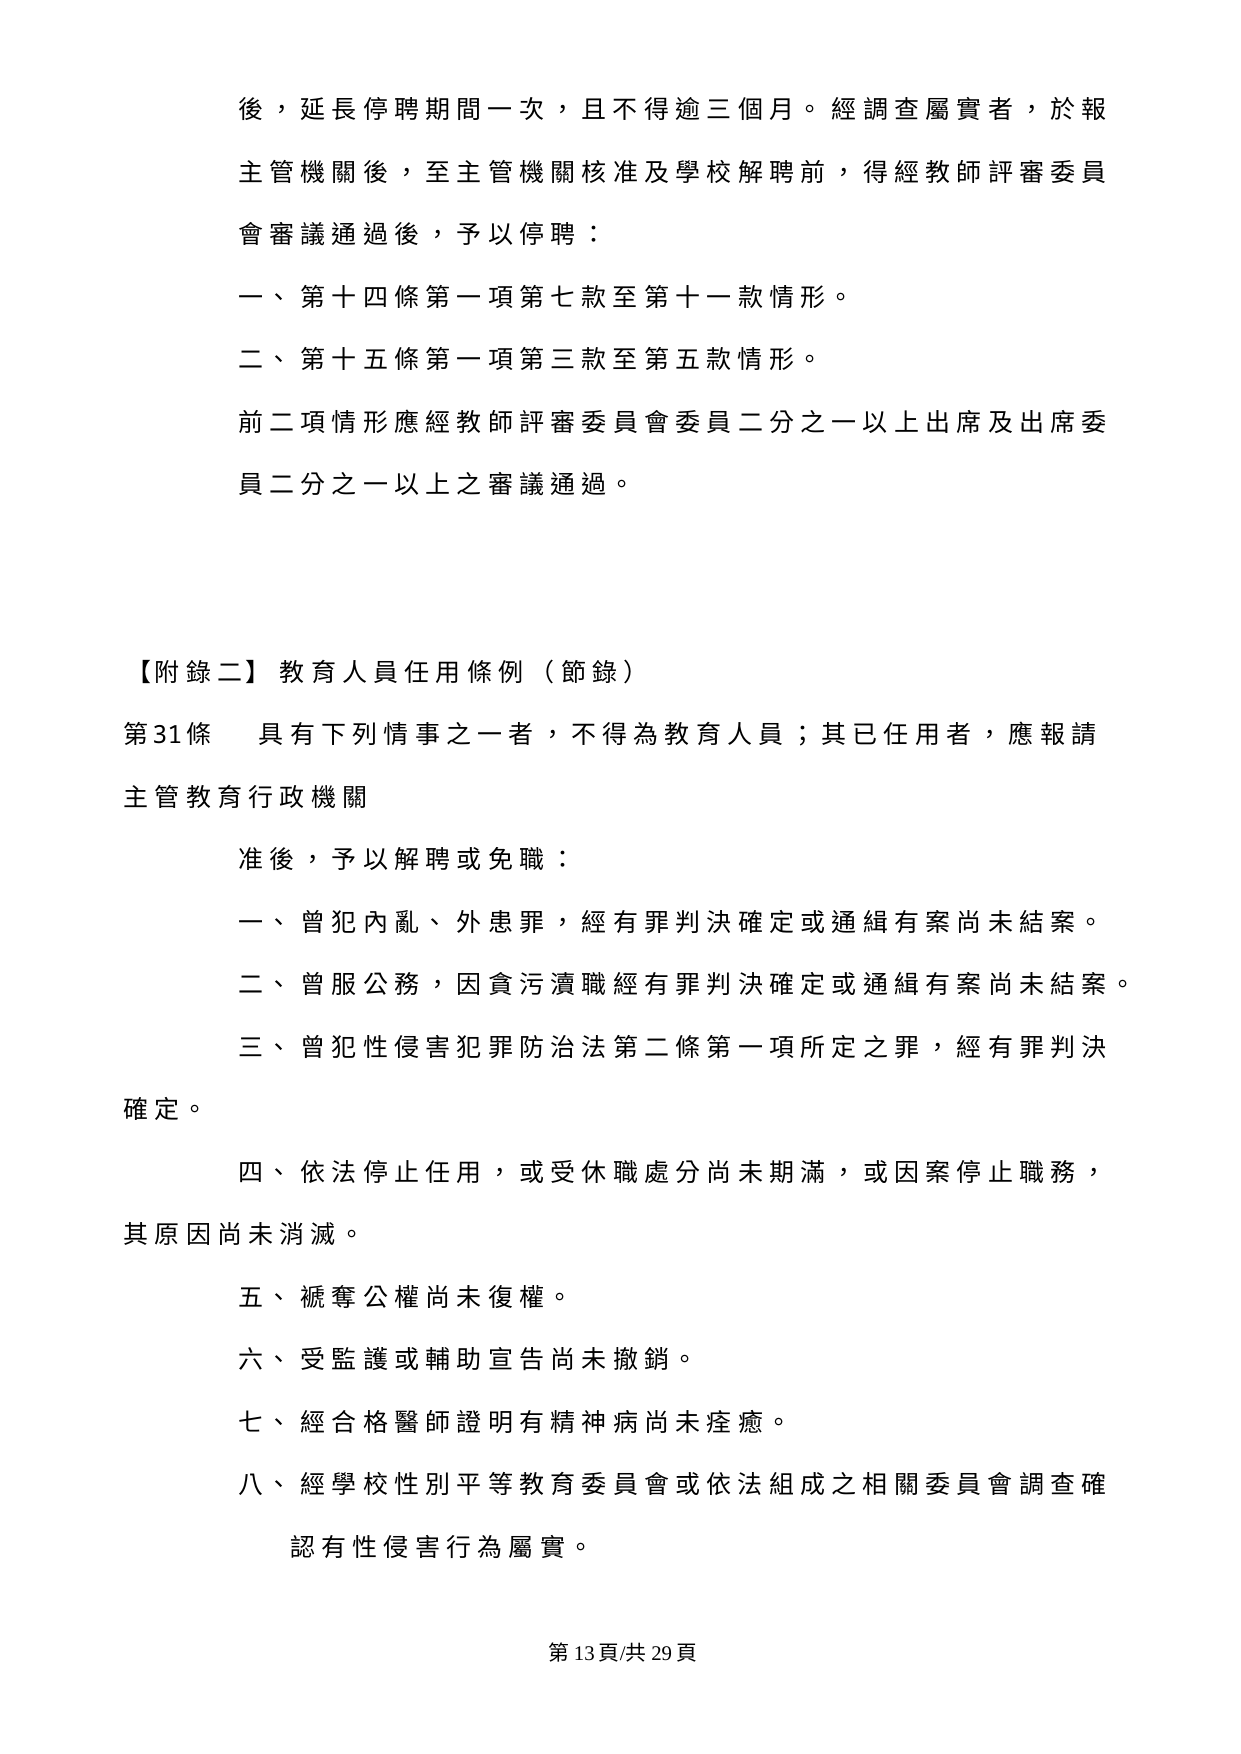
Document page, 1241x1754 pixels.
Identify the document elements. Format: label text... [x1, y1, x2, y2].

text 八、經學校性別平等教育委員會或依法組成之相關委員會調查確認有性侵害行為屬實。 [231, 1441, 1120, 1566]
text 二、第十五條第一項第三款至第五款情形。 [232, 316, 1120, 379]
text 三、曾犯性侵害犯罪防治法第二條第一項所定之罪，經有罪判決確定。 [120, 1004, 1120, 1129]
text 前二項情形應經教師評審委員會委員二分之一以上出席及出席委員二分之一以上之審議通過。 [232, 379, 1120, 504]
text 准後，予以解聘或免職： [120, 816, 1120, 879]
text 四、依法停止任用，或受休職處分尚未期滿，或因案停止職務，其原因尚未消滅。 [120, 1129, 1120, 1254]
text 六、受監護或輔助宣告尚未撤銷。 [120, 1316, 1120, 1379]
text 一、第十四條第一項第七款至第十一款情形。 [232, 254, 1120, 316]
text 一、曾犯內亂、外患罪，經有罪判決確定或通緝有案尚未結案。 [120, 879, 1120, 941]
text 【附錄二】教育人員任用條例（節錄） [120, 629, 1120, 691]
text 後，延長停聘期間一次，且不得逾三個月。經調查屬實者，於報主管機關後，至主管機關核准及學校解聘前，得經教師評審委員會審議通過後，予以停聘： [232, 66, 1120, 254]
text 二、曾服公務，因貪污瀆職經有罪判決確定或通緝有案尚未結案。 [120, 941, 1120, 1004]
text 五、褫奪公權尚未復權。 [120, 1254, 1120, 1316]
text 七、經合格醫師證明有精神病尚未痊癒。 [120, 1379, 1120, 1441]
text 第31條 具有下列情事之一者，不得為教育人員；其已任用者，應報請主管教育行政機關 [120, 691, 1120, 816]
